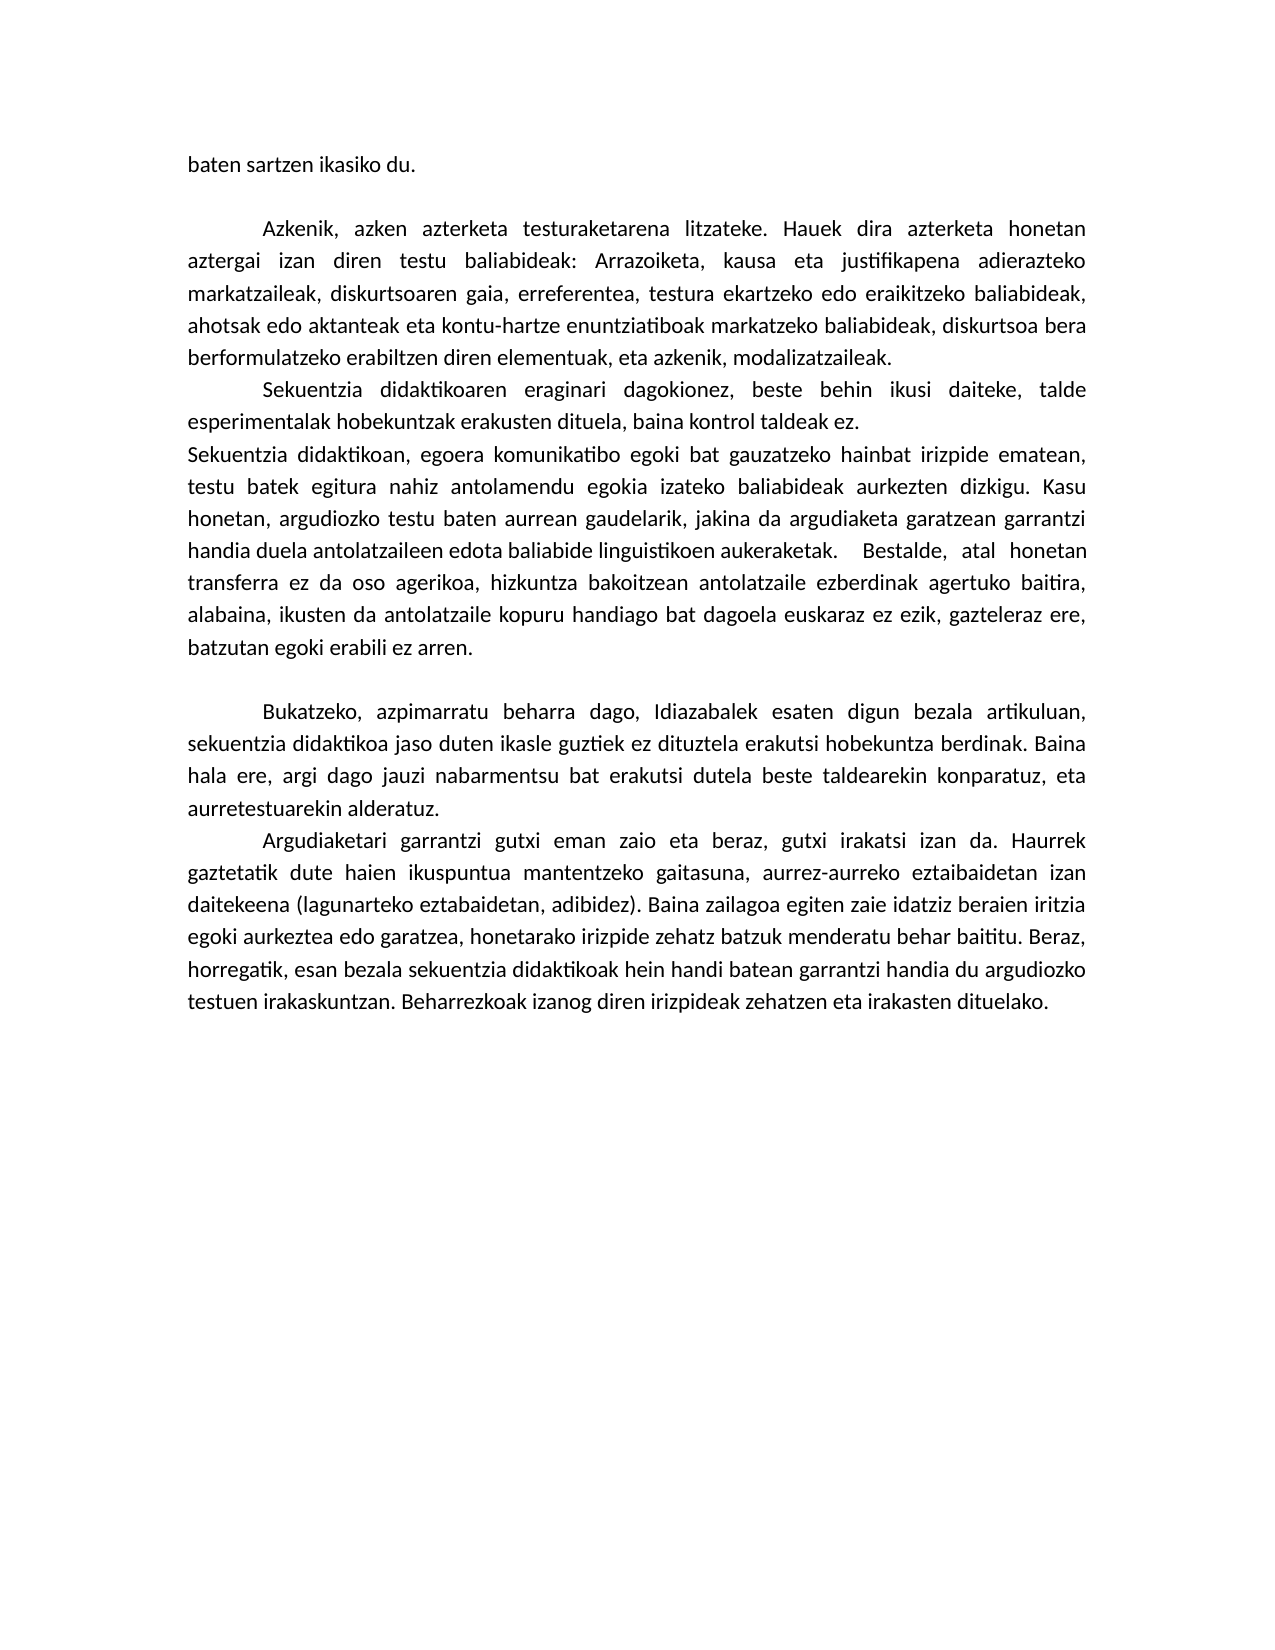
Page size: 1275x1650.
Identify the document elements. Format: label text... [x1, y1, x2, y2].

text Bukatzeko, azpimarratu beharra dago, Idiazabalek esaten digun bezala artikuluan, sekuentzia didaktikoa jaso duten ikasle guztiek ez dituztela erakutsi hobekuntza berdinak. Baina hala ere, argi dago jauzi nabarmentsu bat erakutsi dutela beste taldearekin konparatuz, eta aurretestuarekin alderatuz. [187, 697, 1087, 822]
text Sekuentzia didaktikoaren eraginari dagokionez, beste behin ikusi daiteke, talde esperimentalak hobekuntzak erakusten dituela, baina kontrol taldeak ez. [187, 375, 1087, 436]
text Argudiaketari garrantzi gutxi eman zaio eta beraz, gutxi irakatsi izan da. Haurrek gaztetatik dute haien ikuspuntua mantentzeko gaitasuna, aurrez-aurreko eztaibaidetan izan daitekeena (lagunarteko eztabaidetan, adibidez). Baina zailagoa egiten zaie idatziz beraien iritzia egoki aurkeztea edo garatzea, honetarako irizpide zehatz batzuk menderatu behar baititu. Beraz, horregatik, esan bezala sekuentzia didaktikoak hein handi batean garrantzi handia du argudiozko testuen irakaskuntzan. Beharrezkoak izanog diren irizpideak zehatzen eta irakasten dituelako. [187, 826, 1087, 1015]
text Azkenik, azken azterketa testuraketarena litzateke. Hauek dira azterketa honetan aztergai izan diren testu baliabideak: Arrazoiketa, kausa eta justifikapena adierazteko markatzaileak, diskurtsoaren gaia, erreferentea, testura ekartzeko edo eraikitzeko baliabideak, ahotsak edo aktanteak eta kontu-hartze enuntziatiboak markatzeko baliabideak, diskurtsoa bera berformulatzeko erabiltzen diren elementuak, eta azkenik, modalizatzaileak. [187, 214, 1087, 371]
text baten sartzen ikasiko du. [187, 150, 1087, 178]
text Sekuentzia didaktikoan, egoera komunikatibo egoki bat gauzatzeko hainbat irizpide ematean, testu batek egitura nahiz antolamendu egokia izateko baliabideak aurkezten dizkigu. Kasu honetan, argudiozko testu baten aurrean gaudelarik, jakina da argudiaketa garatzean garrantzi handia duela antolatzaileen edota baliabide linguistikoen aukeraketak. Bestalde, atal honetan transferra ez da oso agerikoa, hizkuntza bakoitzean antolatzaile ezberdinak agertuko baitira, alabaina, ikusten da antolatzaile kopuru handiago bat dagoela euskaraz ez ezik, gazteleraz ere, batzutan egoki erabili ez arren. [187, 440, 1087, 661]
